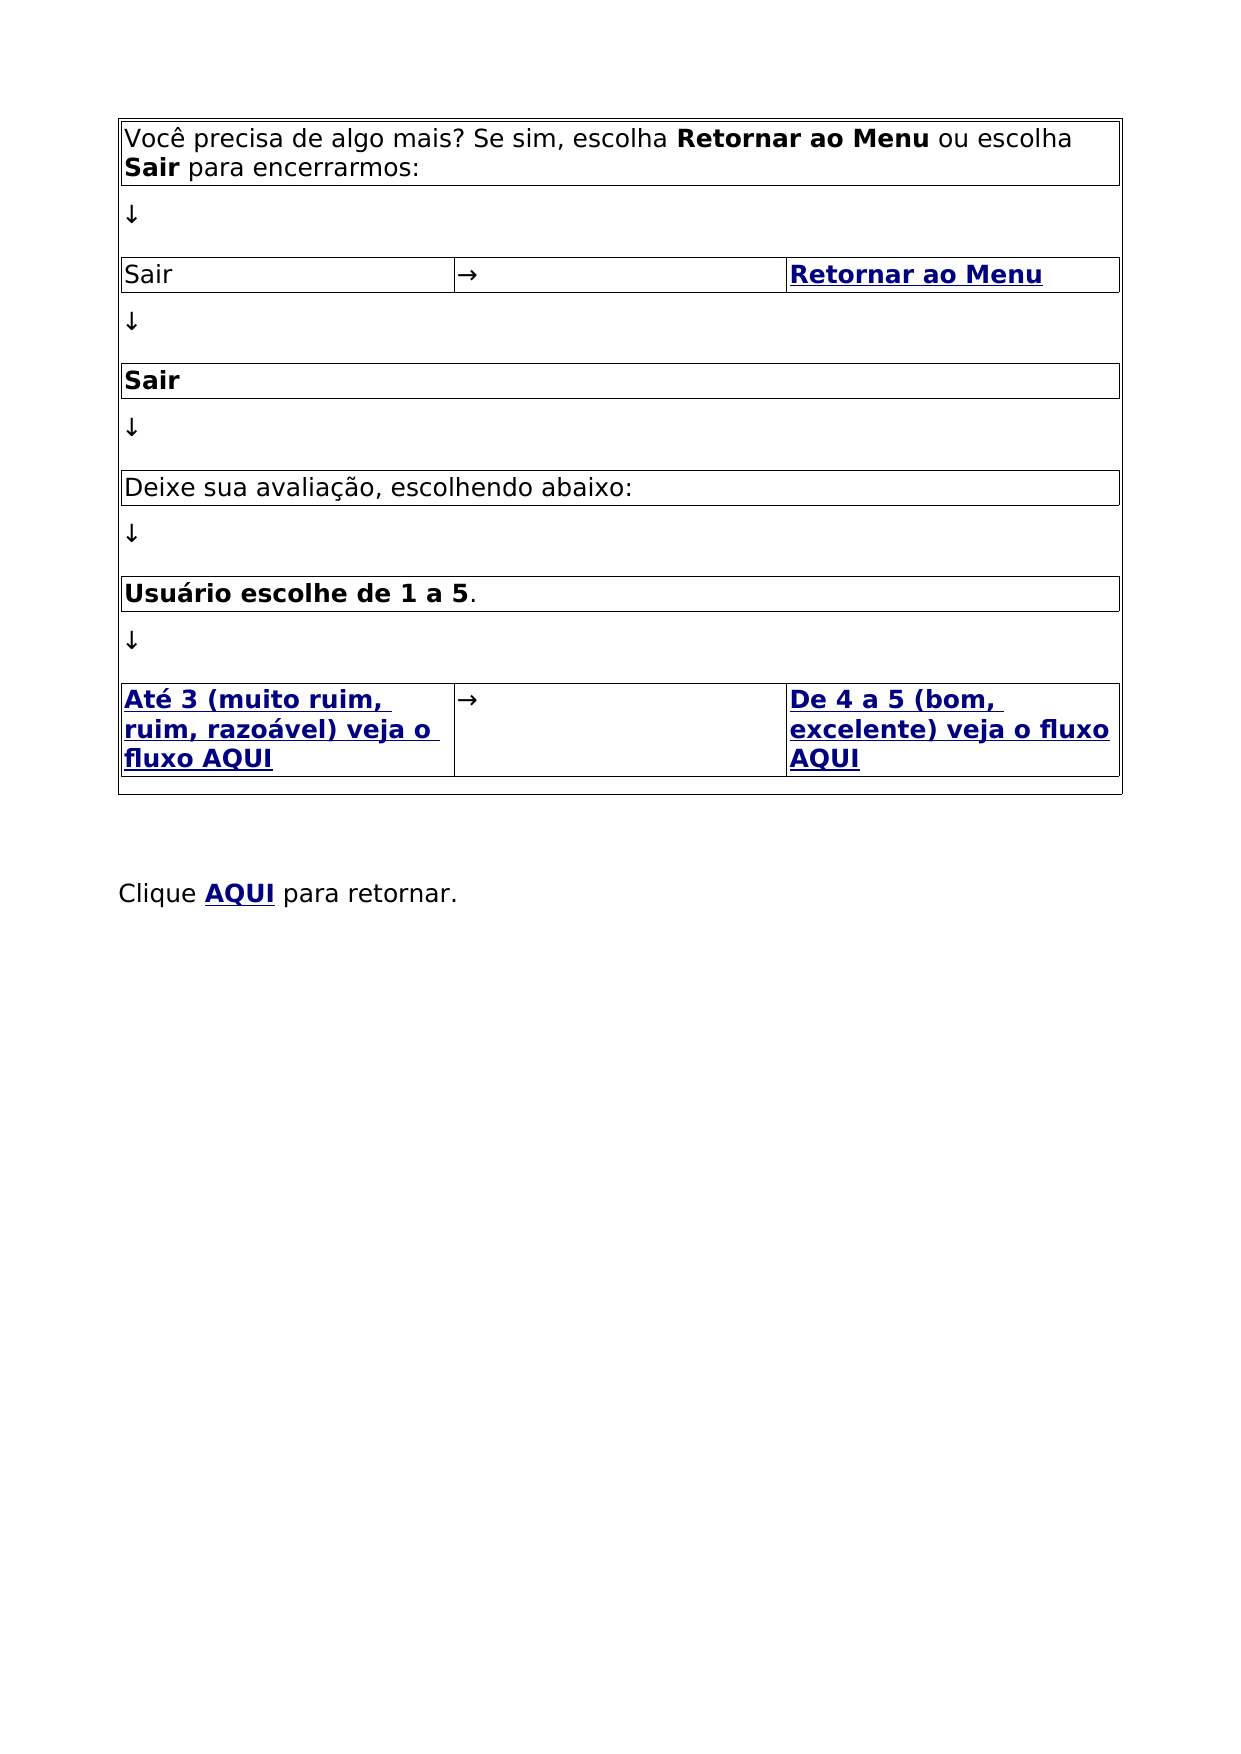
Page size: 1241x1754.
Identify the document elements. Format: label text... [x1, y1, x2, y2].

table_header Até 3 (muito ruim, ruim, razoável) veja o fluxo AQUI [122, 684, 454, 776]
table_header ↓ ↓ ↓ ↓ ↓ [119, 119, 1122, 794]
table_header Você precisa de algo mais? Se sim, escolha Retornar ao Menu ou escolha Sair para encerrarmos: [122, 122, 1119, 185]
table_header Usuário escolhe de 1 a 5. [122, 577, 1119, 611]
table_header Deixe sua avaliação, escolhendo abaixo: [122, 471, 1119, 505]
table_header De 4 a 5 (bom, excelente) veja o fluxo AQUI [787, 684, 1119, 776]
table_header → [455, 258, 786, 292]
table_header Retornar ao Menu [787, 258, 1119, 292]
table_header Sair [122, 364, 1119, 398]
text Clique AQUI para retornar. [118, 879, 1122, 938]
table_header Sair [122, 258, 454, 292]
table_header → [455, 684, 786, 776]
